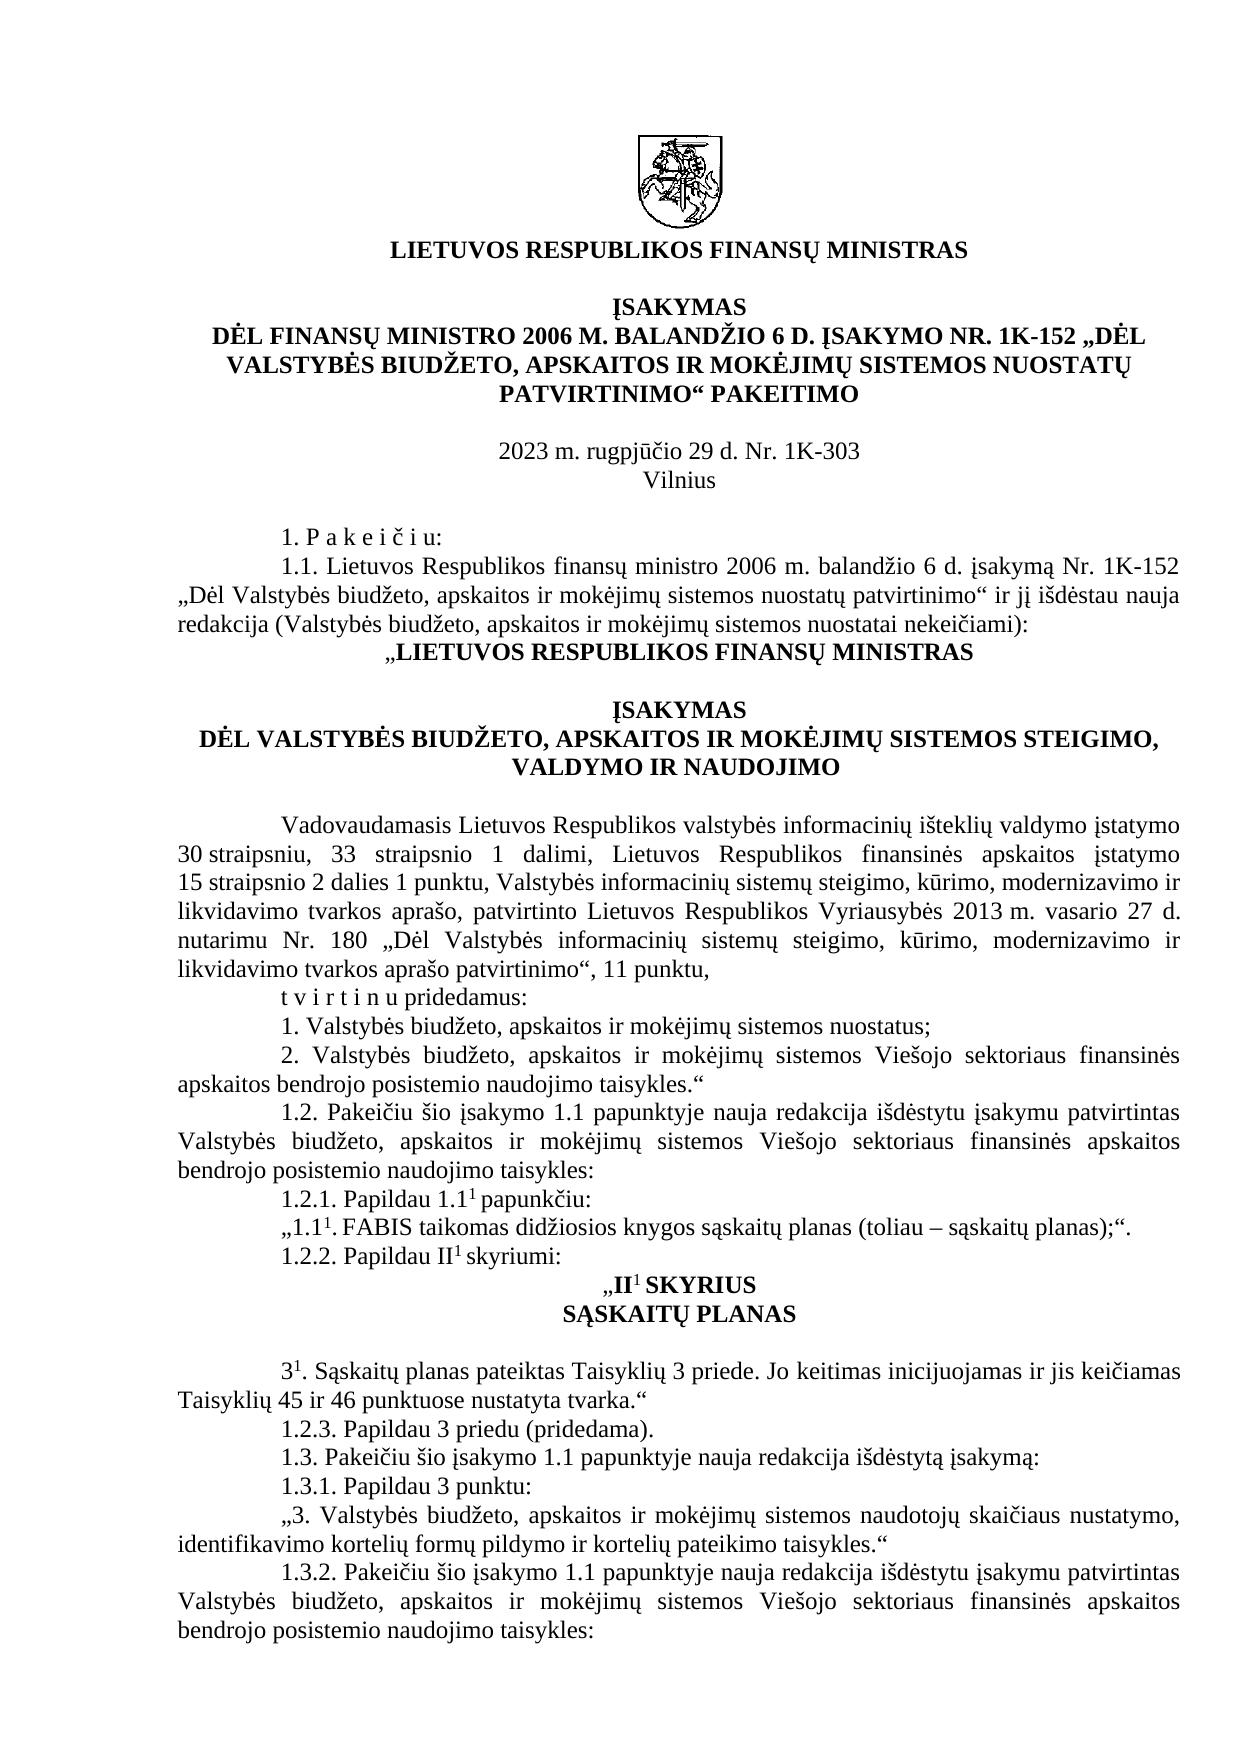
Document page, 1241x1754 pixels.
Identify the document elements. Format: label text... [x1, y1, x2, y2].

text LIETUVOS RESPUBLIKOS FINANSŲ MINISTRAS [177, 235, 1181, 264]
text 1.3.1. Papildau 3 punktu: [177, 1471, 1181, 1500]
text SĄSKAITŲ PLANAS [177, 1299, 1181, 1327]
text 2023 m. rugpjūčio 29 d. Nr. 1K-303 [177, 436, 1181, 465]
text „LIETUVOS RESPUBLIKOS FINANSŲ MINISTRAS [177, 637, 1181, 666]
text ĮSAKYMAS [177, 695, 1181, 724]
text 1.1. Lietuvos Respublikos finansų ministro 2006 m. balandžio 6 d. įsakymą Nr. 1K-152 „Dėl Valstybės biudžeto, apskaitos ir mokėjimų sistemos nuostatų patvirtinimo“ ir jį išdėstau nauja redakcija (Valstybės biudžeto, apskaitos ir mokėjimų sistemos nuostatai nekeičiami): [177, 551, 1181, 637]
text „II1 SKYRIUS [177, 1270, 1181, 1299]
text 1. Valstybės biudžeto, apskaitos ir mokėjimų sistemos nuostatus; [177, 1011, 1181, 1040]
text 1.2. Pakeičiu šio įsakymo 1.1 papunktyje nauja redakcija išdėstytu įsakymu patvirtintas Valstybės biudžeto, apskaitos ir mokėjimų sistemos Viešojo sektoriaus finansinės apskaitos bendrojo posistemio naudojimo taisykles: [177, 1097, 1181, 1184]
text DĖL VALSTYBĖS BIUDŽETO, APSKAITOS IR MOKĖJIMŲ SISTEMOS STEIGIMO, VALDYMO IR NAUDOJIMO [177, 724, 1181, 781]
text 31. Sąskaitų planas pateiktas Taisyklių 3 priede. Jo keitimas inicijuojamas ir jis keičiamas Taisyklių 45 ir 46 punktuose nustatyta tvarka.“ [177, 1356, 1181, 1414]
text t v i r t i n u pridedamus: [177, 982, 1181, 1011]
text 2. Valstybės biudžeto, apskaitos ir mokėjimų sistemos Viešojo sektoriaus finansinės apskaitos bendrojo posistemio naudojimo taisykles.“ [177, 1040, 1181, 1097]
text ĮSAKYMAS [177, 292, 1181, 321]
text 1.2.3. Papildau 3 priedu (pridedama). [177, 1414, 1181, 1442]
text 1.2.2. Papildau II1 skyriumi: [177, 1241, 1181, 1270]
text 1. P a k e i č i u: [177, 522, 1181, 551]
text 1.3. Pakeičiu šio įsakymo 1.1 papunktyje nauja redakcija išdėstytą įsakymą: [177, 1442, 1181, 1471]
text 1.2.1. Papildau 1.11 papunkčiu: [177, 1184, 1181, 1212]
text 1.3.2. Pakeičiu šio įsakymo 1.1 papunktyje nauja redakcija išdėstytu įsakymu patvirtintas Valstybės biudžeto, apskaitos ir mokėjimų sistemos Viešojo sektoriaus finansinės apskaitos bendrojo posistemio naudojimo taisykles: [177, 1557, 1181, 1644]
text Vilnius [177, 465, 1181, 494]
text DĖL FINANSŲ MINISTRO 2006 M. BALANDŽIO 6 D. ĮSAKYMO NR. 1K-152 „DĖL VALSTYBĖS BIUDŽETO, APSKAITOS IR MOKĖJIMŲ SISTEMOS NUOSTATŲ PATVIRTINIMO“ PAKEITIMO [177, 321, 1181, 407]
text Vadovaudamasis Lietuvos Respublikos valstybės informacinių išteklių valdymo įstatymo 30 straipsniu, 33 straipsnio 1 dalimi, Lietuvos Respublikos finansinės apskaitos įstatymo 15 straipsnio 2 dalies 1 punktu, Valstybės informacinių sistemų steigimo, kūrimo, modernizavimo ir likvidavimo tvarkos aprašo, patvirtinto Lietuvos Respublikos Vyriausybės 2013 m. vasario 27 d. nutarimu Nr. 180 „Dėl Valstybės informacinių sistemų steigimo, kūrimo, modernizavimo ir likvidavimo tvarkos aprašo patvirtinimo“, 11 punktu, [177, 810, 1181, 982]
text „1.11. FABIS taikomas didžiosios knygos sąskaitų planas (toliau – sąskaitų planas);“. [177, 1212, 1181, 1241]
text „3. Valstybės biudžeto, apskaitos ir mokėjimų sistemos naudotojų skaičiaus nustatymo, identifikavimo kortelių formų pildymo ir kortelių pateikimo taisykles.“ [177, 1500, 1181, 1557]
